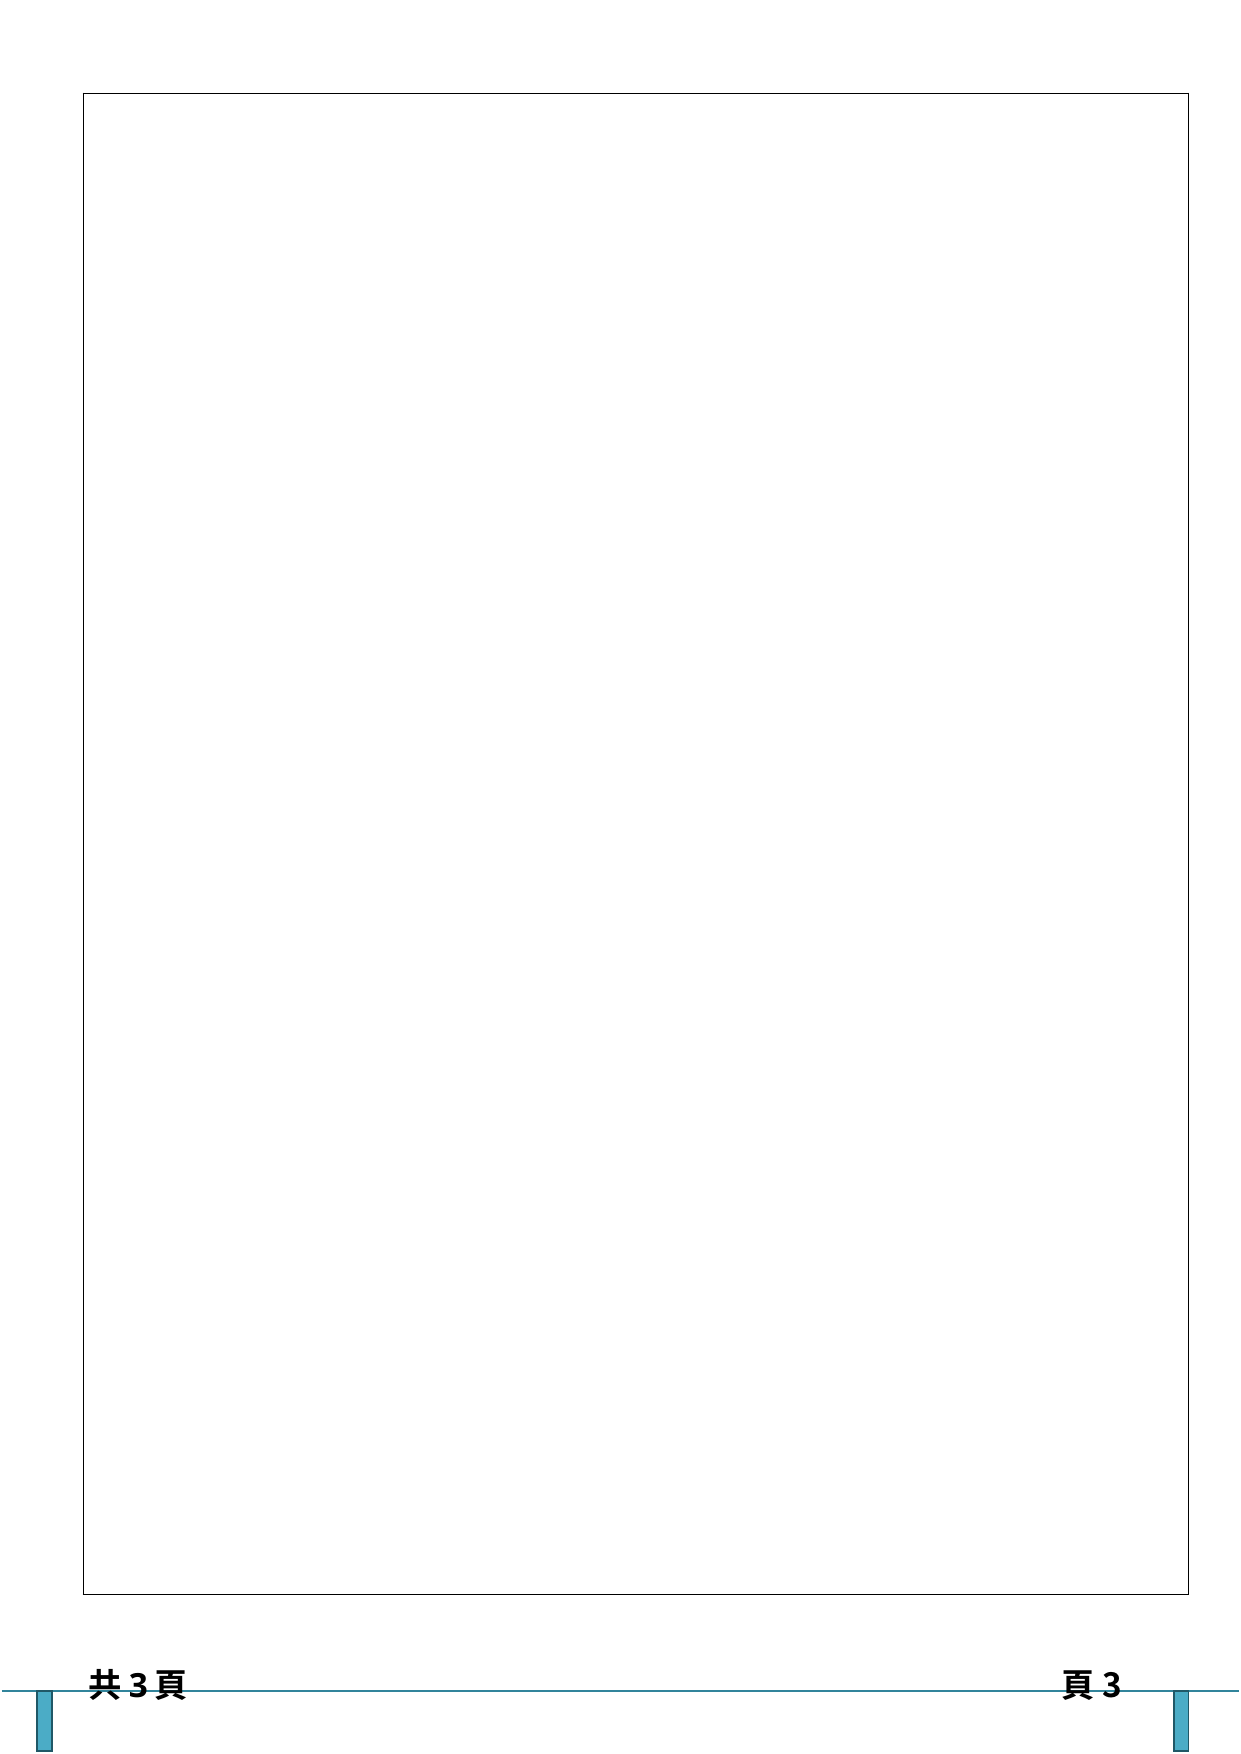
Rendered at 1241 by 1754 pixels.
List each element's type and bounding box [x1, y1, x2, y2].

table_cell [84, 94, 1188, 1594]
